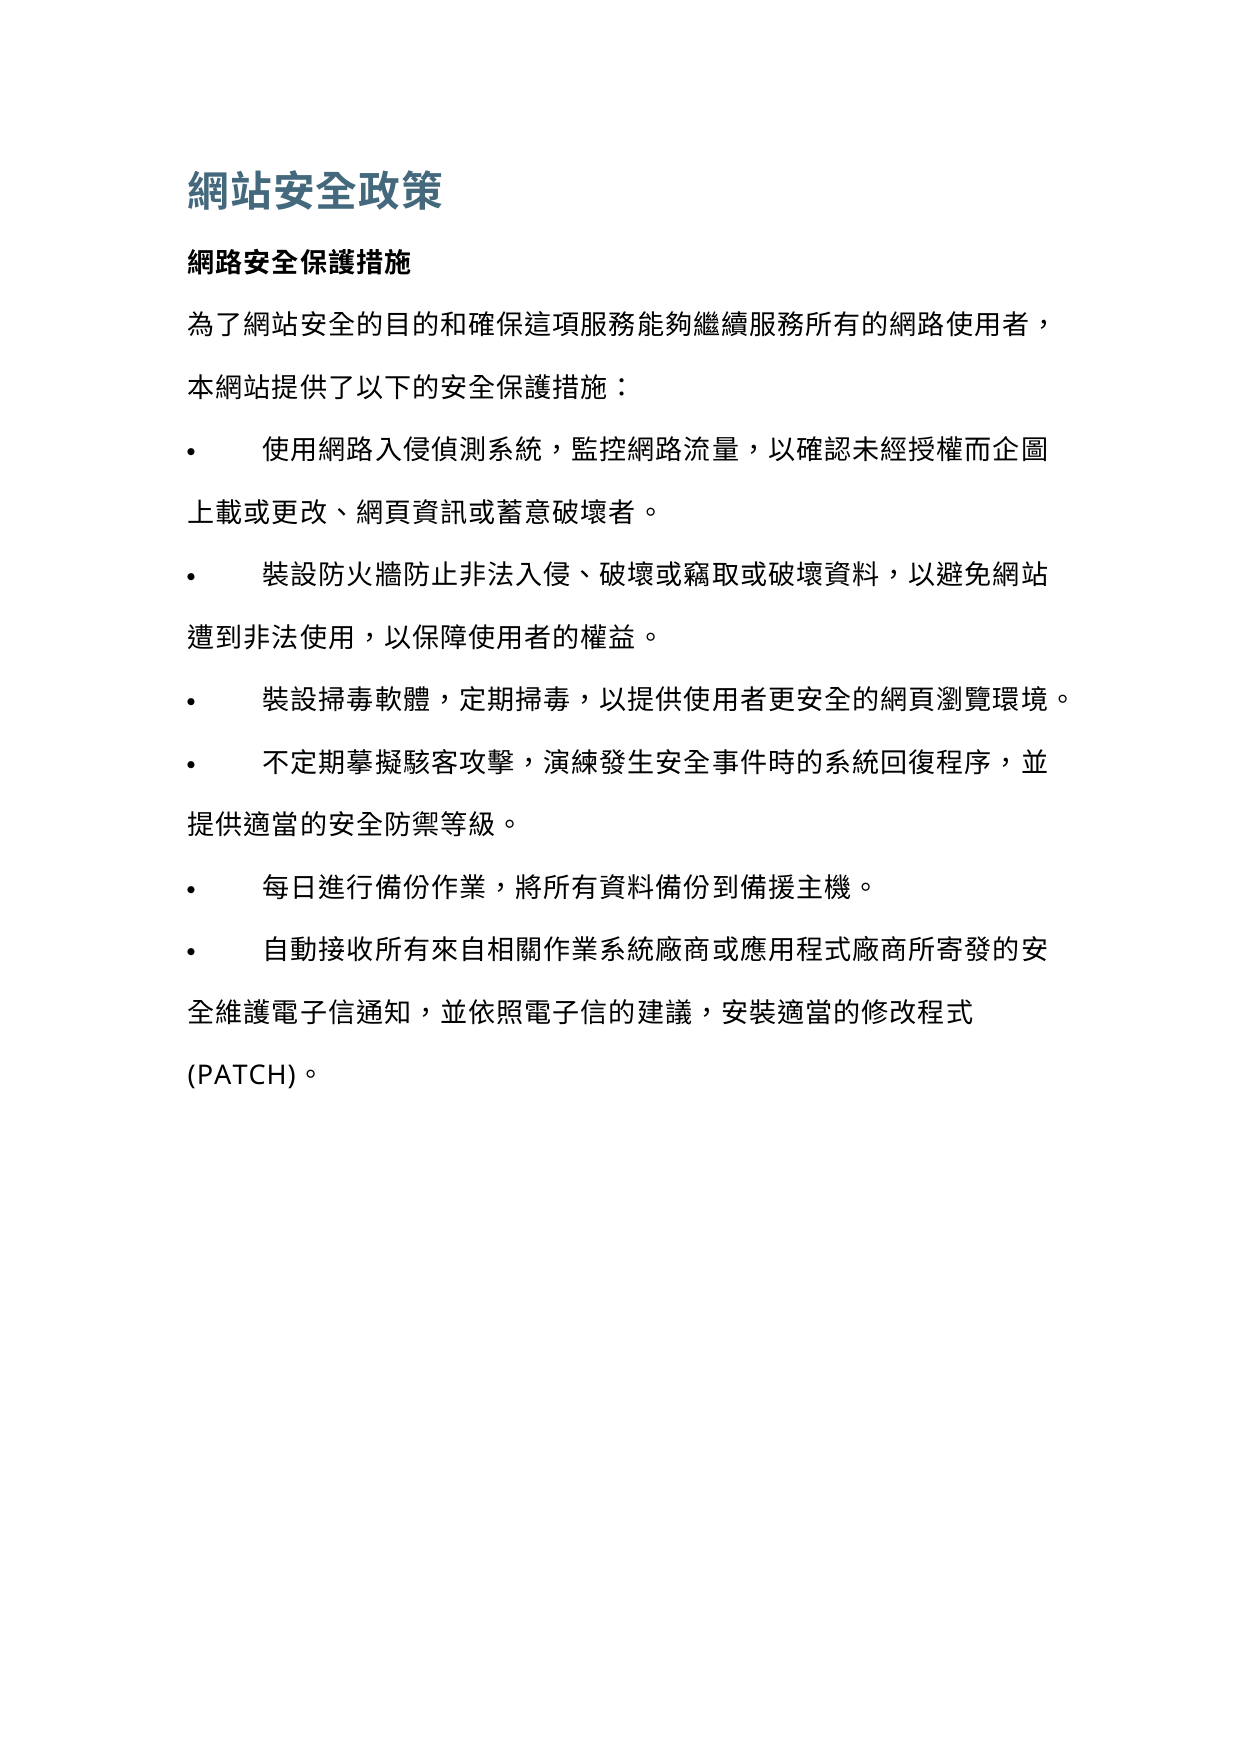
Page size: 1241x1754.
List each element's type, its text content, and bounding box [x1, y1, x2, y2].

list 使用網路入侵偵測系統，監控網路流量，以確認未經授權而企圖上載或更改、網頁資訊或蓄意破壞者。 [187, 406, 1053, 531]
list 裝設防火牆防止非法入侵、破壞或竊取或破壞資料，以避免網站遭到非法使用，以保障使用者的權益。 [187, 531, 1053, 656]
list 每日進行備份作業，將所有資料備份到備援主機。 [187, 843, 1053, 906]
list 不定期摹擬駭客攻擊，演練發生安全事件時的系統回復程序，並提供適當的安全防禦等級。 [187, 718, 1053, 843]
subtitle 網站安全政策 [187, 158, 1053, 218]
list 自動接收所有來自相關作業系統廠商或應用程式廠商所寄發的安全維護電子信通知，並依照電子信的建議，安裝適當的修改程式(PATCH)。 [187, 906, 1053, 1093]
text 網路安全保護措施 為了網站安全的目的和確保這項服務能夠繼續服務所有的網路使用者，本網站提供了以下的安全保護措施： [187, 218, 1053, 406]
list 裝設掃毒軟體，定期掃毒，以提供使用者更安全的網頁瀏覽環境。 [187, 656, 1053, 718]
